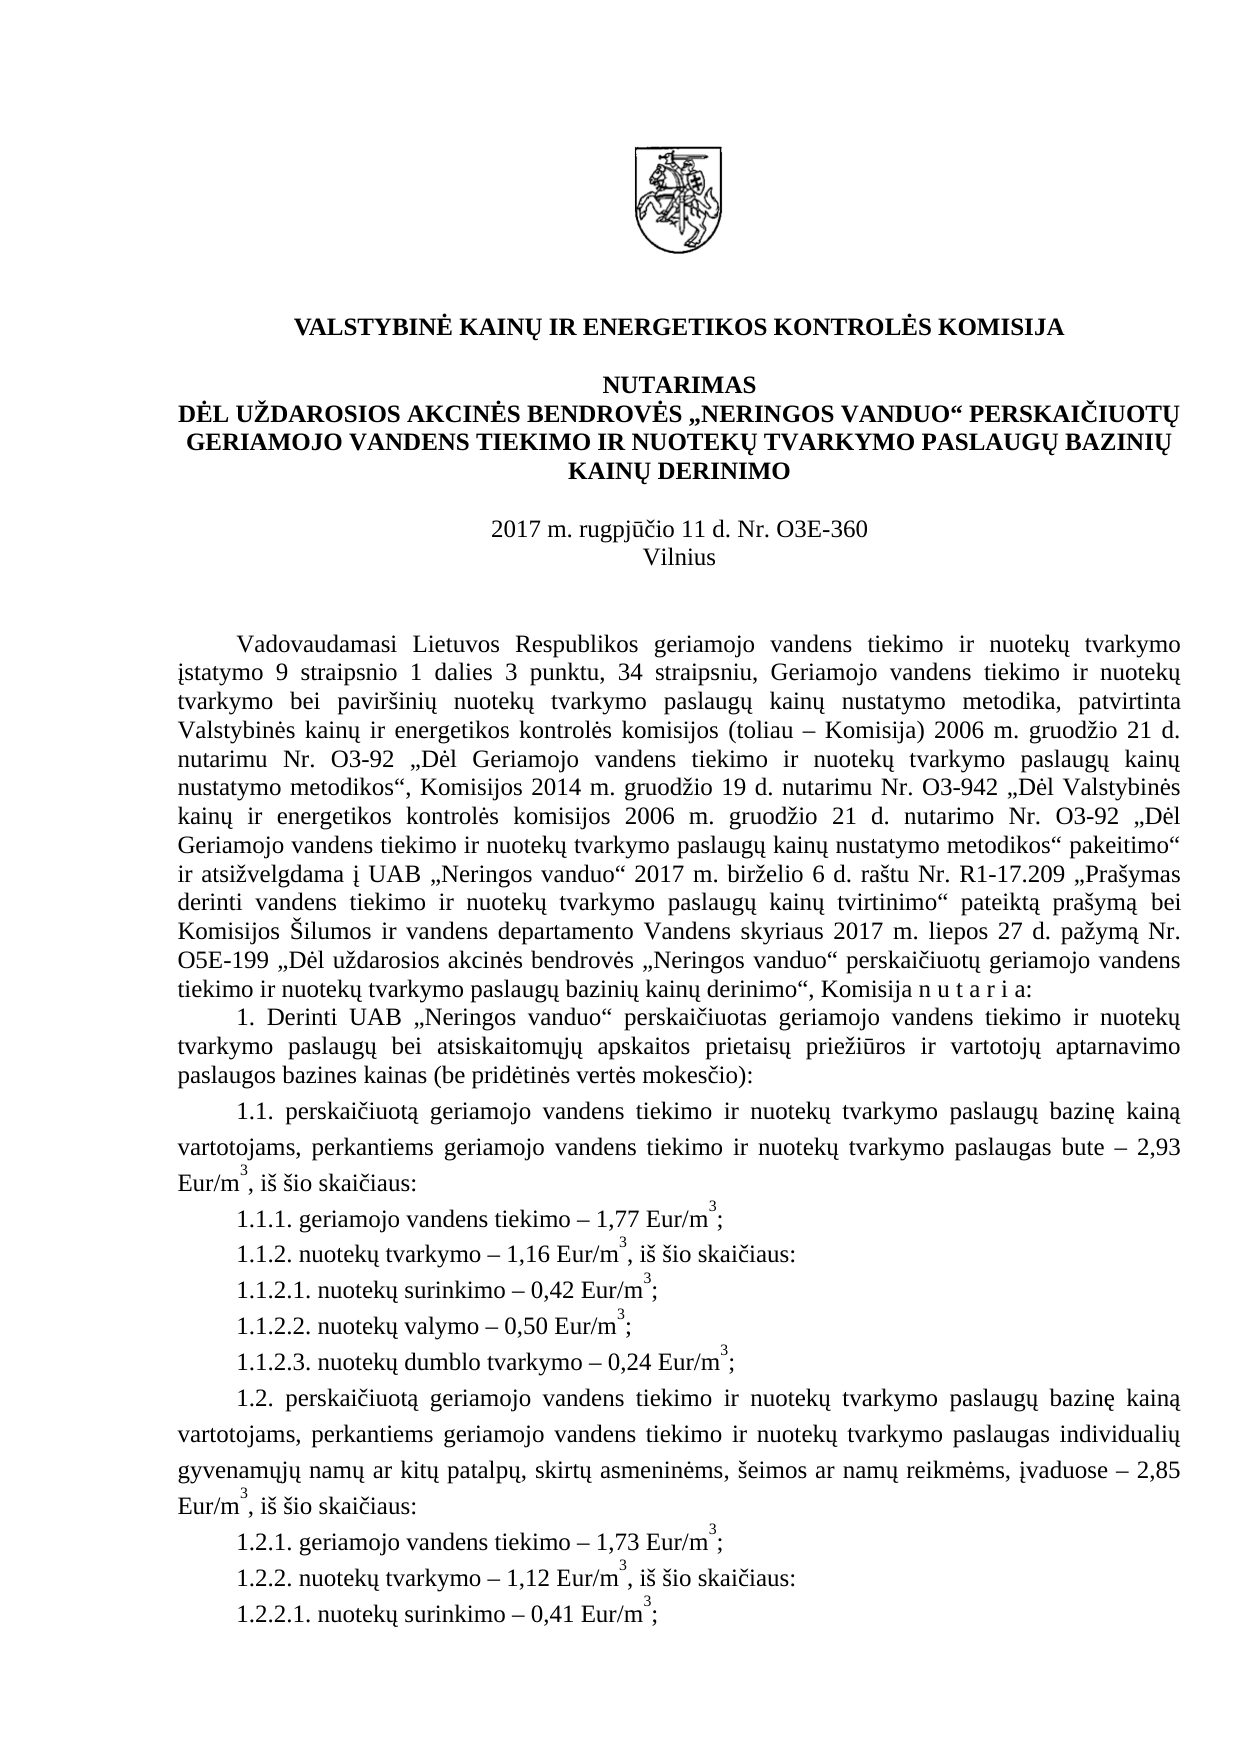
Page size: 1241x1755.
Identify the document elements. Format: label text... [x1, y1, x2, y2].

text 1.1.2.3. nuotekų dumblo tvarkymo – 0,24 Eur/m3; [177, 1340, 1181, 1376]
text 1.1.2. nuotekų tvarkymo – 1,16 Eur/m3, iš šio skaičiaus: [177, 1232, 1181, 1268]
text 1.1. perskaičiuotą geriamojo vandens tiekimo ir nuotekų tvarkymo paslaugų bazinę kainą vartotojams, perkantiems geriamojo vandens tiekimo ir nuotekų tvarkymo paslaugas bute – 2,93 Eur/m3, iš šio skaičiaus: [177, 1089, 1181, 1196]
text 1. Derinti UAB „Neringos vanduo“ perskaičiuotas geriamojo vandens tiekimo ir nuotekų tvarkymo paslaugų bei atsiskaitomųjų apskaitos prietaisų priežiūros ir vartotojų aptarnavimo paslaugos bazines kainas (be pridėtinės vertės mokesčio): [177, 1002, 1181, 1089]
text 1.1.1. geriamojo vandens tiekimo – 1,77 Eur/m3; [177, 1196, 1181, 1232]
text Vadovaudamasi Lietuvos Respublikos geriamojo vandens tiekimo ir nuotekų tvarkymo įstatymo 9 straipsnio 1 dalies 3 punktu, 34 straipsniu, Geriamojo vandens tiekimo ir nuotekų tvarkymo bei paviršinių nuotekų tvarkymo paslaugų kainų nustatymo metodika, patvirtinta Valstybinės kainų ir energetikos kontrolės komisijos (toliau – Komisija) 2006 m. gruodžio 21 d. nutarimu Nr. O3-92 „Dėl Geriamojo vandens tiekimo ir nuotekų tvarkymo paslaugų kainų nustatymo metodikos“, Komisijos 2014 m. gruodžio 19 d. nutarimu Nr. O3-942 „Dėl Valstybinės kainų ir energetikos kontrolės komisijos 2006 m. gruodžio 21 d. nutarimo Nr. O3-92 „Dėl Geriamojo vandens tiekimo ir nuotekų tvarkymo paslaugų kainų nustatymo metodikos“ pakeitimo“ ir atsižvelgdama į UAB „Neringos vanduo“ 2017 m. birželio 6 d. raštu Nr. R1-17.209 „Prašymas derinti vandens tiekimo ir nuotekų tvarkymo paslaugų kainų tvirtinimo“ pateiktą prašymą bei Komisijos Šilumos ir vandens departamento Vandens skyriaus 2017 m. liepos 27 d. pažymą Nr. O5E-199 „Dėl uždarosios akcinės bendrovės „Neringos vanduo“ perskaičiuotų geriamojo vandens tiekimo ir nuotekų tvarkymo paslaugų bazinių kainų derinimo“, Komisija n u t a r i a: [177, 629, 1181, 1002]
text 1.2. perskaičiuotą geriamojo vandens tiekimo ir nuotekų tvarkymo paslaugų bazinę kainą vartotojams, perkantiems geriamojo vandens tiekimo ir nuotekų tvarkymo paslaugas individualių gyvenamųjų namų ar kitų patalpų, skirtų asmeninėms, šeimos ar namų reikmėms, įvaduose – 2,85 Eur/m3, iš šio skaičiaus: [177, 1376, 1181, 1520]
text 1.2.2.1. nuotekų surinkimo – 0,41 Eur/m3; [177, 1592, 1181, 1628]
text 1.1.2.2. nuotekų valymo – 0,50 Eur/m3; [177, 1304, 1181, 1340]
text DĖL uždarosios akcinės beNDrovės „neringos vanduo“ perskaičiuotų Geriamojo vandens tiekimo ir nuotekų tvarkymo paslaugų bazinių kainų derinimo [177, 399, 1181, 485]
text VALSTYBINĖ KAINŲ IR ENERGETIKOS KONTROLĖS KOMISIJA [177, 312, 1181, 341]
text Vilnius [177, 542, 1181, 571]
text 1.2.2. nuotekų tvarkymo – 1,12 Eur/m3, iš šio skaičiaus: [177, 1556, 1181, 1592]
text 2017 m. rugpjūčio 11 d. Nr. O3E-360 [177, 514, 1181, 542]
text 1.2.1. geriamojo vandens tiekimo – 1,73 Eur/m3; [177, 1520, 1181, 1556]
text NUTARIMAS [177, 370, 1181, 399]
text 1.1.2.1. nuotekų surinkimo – 0,42 Eur/m3; [177, 1268, 1181, 1304]
